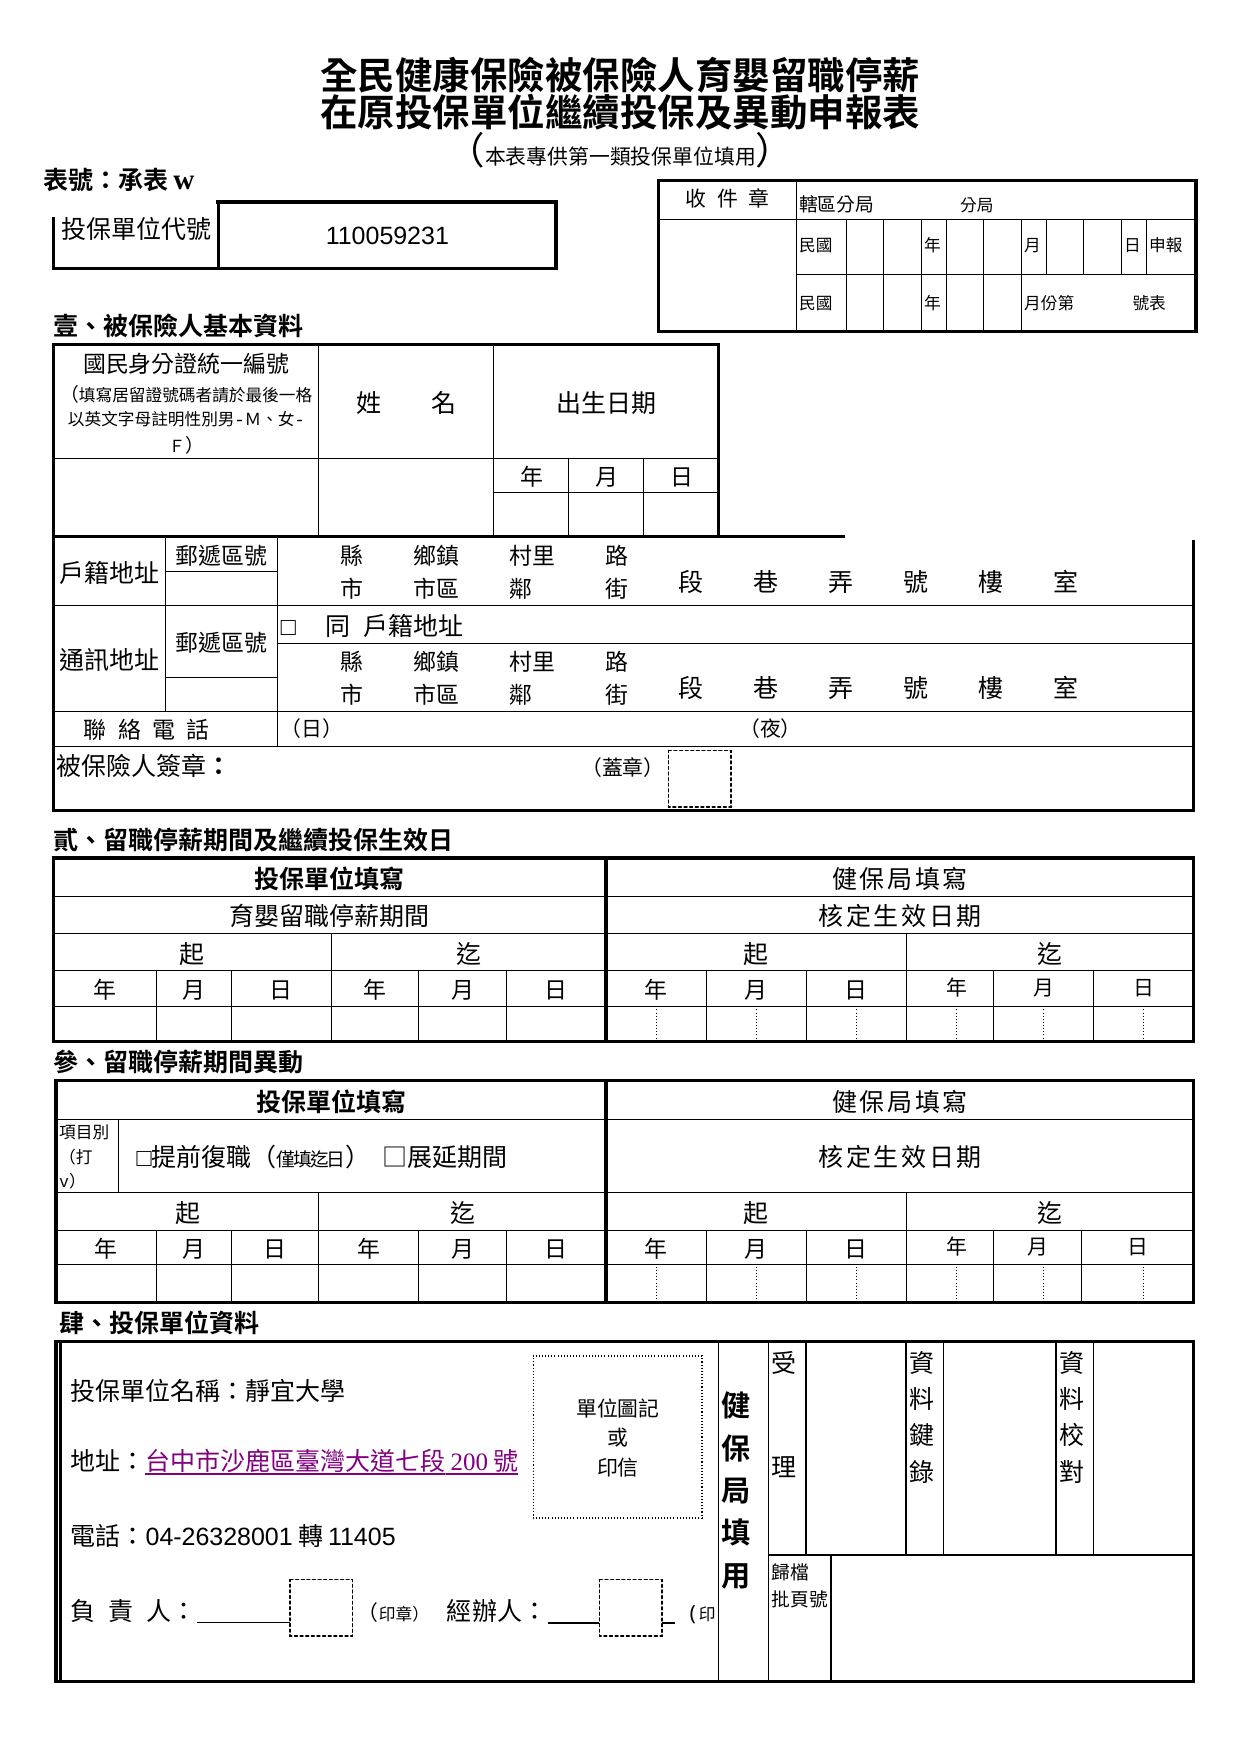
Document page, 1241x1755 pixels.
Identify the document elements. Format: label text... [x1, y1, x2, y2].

table_cell 年 [55, 971, 156, 1006]
table_cell [1094, 1343, 1192, 1554]
table_cell 聯 絡 電 話 [55, 712, 277, 746]
table_cell [55, 459, 318, 534]
table_cell [1094, 1007, 1143, 1040]
table_cell [569, 493, 643, 534]
table_cell [707, 1265, 756, 1301]
table_cell 月 [419, 1231, 506, 1264]
table_cell 日 [1122, 220, 1146, 274]
table_cell 月 [157, 971, 231, 1006]
table_cell 日 [644, 459, 717, 492]
table_cell 郵遞區號 [166, 538, 277, 571]
table_header 110059231 [220, 204, 554, 267]
table_cell [608, 1265, 656, 1301]
table_cell [720, 492, 845, 534]
text 表號：承表w [43, 160, 201, 197]
table_cell [507, 1265, 604, 1301]
table_header 收 件 章 [660, 182, 796, 218]
table_cell 受 理 [769, 1343, 805, 1554]
table_cell 資 料 鍵 錄 [907, 1343, 943, 1554]
table_cell 戶籍地址 [55, 538, 165, 605]
table_cell [807, 1265, 856, 1301]
table_cell 申報 [1147, 220, 1194, 274]
table_cell □ 同 戶籍地址 [278, 606, 1192, 642]
table_cell 縣市 鄉鎮市區 村里鄰 路街 段 巷 弄 號 樓 室 [278, 538, 1192, 605]
table_header 健保局填寫 [608, 860, 1192, 896]
table_cell 資 料 校 對 [1057, 1343, 1093, 1554]
table_cell 月 [994, 1231, 1081, 1264]
table_cell [994, 1265, 1043, 1301]
table_cell [1084, 220, 1121, 274]
subtitle 全民健康保險被保險人育嬰留職停薪 [53, 59, 1187, 97]
table_cell 迄 [907, 934, 1192, 970]
table_cell [1044, 1265, 1081, 1301]
table_cell [884, 275, 921, 330]
table_cell [419, 1265, 506, 1301]
text 參、留職停薪期間異動 [53, 1043, 1187, 1079]
table_cell [332, 1007, 418, 1040]
table_header 轄區分局 分局 [797, 182, 1194, 218]
table_cell 日 [232, 1231, 318, 1264]
table_cell [157, 1007, 231, 1040]
table_cell [845, 484, 1206, 540]
table_cell 年 [922, 220, 946, 274]
table_header 國民身分證統一編號 （填寫居留證號碼者請於最後一格以英文字母註明性別男-Ｍ、女-Ｆ） [55, 346, 318, 458]
table_cell 年 [58, 1231, 156, 1264]
subtitle （本表專供第一類投保單位填用） [28, 134, 1187, 217]
table_cell [944, 1343, 1055, 1554]
table_cell 民國 [797, 220, 846, 274]
table_cell 項目別（打v） [58, 1120, 118, 1192]
table_header 健保局填寫 [608, 1082, 1192, 1118]
table_cell 月 [1022, 220, 1046, 274]
table_cell 迄 [319, 1193, 604, 1229]
table_cell 歸檔 批頁號 [769, 1556, 830, 1680]
table_cell （日） （夜） [278, 712, 1192, 746]
table_cell 核定生效日期 [608, 897, 1192, 933]
table_cell [1047, 220, 1083, 274]
table_cell [756, 1007, 806, 1040]
table_cell 起 [608, 1193, 906, 1229]
table_cell 日 [1082, 1231, 1192, 1264]
table_cell [1082, 1265, 1143, 1301]
table_cell 健 保 局 填 用 [719, 1343, 768, 1680]
table_cell 日 [807, 971, 906, 1006]
table_cell 日 [507, 1231, 604, 1264]
table_header 投保單位填寫 [58, 1082, 604, 1118]
table_cell [319, 1265, 418, 1301]
table_cell 年 [608, 1231, 706, 1264]
table_cell [1144, 1007, 1192, 1040]
table_cell [1044, 1007, 1093, 1040]
table_cell 起 [58, 1193, 318, 1229]
table_cell [656, 1265, 706, 1301]
table_cell [720, 458, 1194, 492]
table_cell 年 [332, 971, 418, 1006]
table_cell [720, 385, 1194, 458]
table_header [720, 343, 1194, 385]
table_header 投保單位代號 [55, 204, 217, 267]
table_cell [494, 493, 568, 534]
table_cell [656, 1007, 706, 1040]
table_cell 起 [55, 934, 331, 970]
table_cell [507, 1007, 604, 1040]
table_cell 投保單位名稱：靜宜大學 地址：台中市沙鹿區臺灣大道七段200號 電話：04-26328001轉11405 負 責 人： （印章） 經辦人： (印章) [62, 1343, 718, 1680]
table_cell 縣市 鄉鎮市區 村里鄰 路街 段 巷 弄 號 樓 室 [278, 644, 1192, 711]
table_cell 月 [994, 971, 1093, 1006]
table_cell [608, 1007, 656, 1040]
table_cell 年 [319, 1231, 418, 1264]
table_header 投保單位填寫 [55, 860, 604, 896]
table_cell [884, 220, 921, 274]
table_cell 年 [907, 971, 993, 1006]
subtitle 在原投保單位繼續投保及異動申報表 [53, 97, 1187, 134]
table_cell □提前復職（僅填迄日） □展延期間 [119, 1120, 604, 1192]
text 壹、被保險人基本資料 [53, 307, 1187, 343]
table_cell [419, 1007, 506, 1040]
table_cell 被保險人簽章： （蓋章） [55, 747, 1192, 808]
table_cell [907, 1265, 956, 1301]
table_cell [947, 275, 983, 330]
table_header 姓 名 [319, 346, 493, 458]
table_cell 月 [707, 1231, 806, 1264]
table_cell [1144, 1265, 1192, 1301]
table_cell [984, 275, 1021, 330]
table_cell [956, 1265, 993, 1301]
table_cell [166, 572, 277, 605]
table_cell [644, 493, 717, 534]
table_cell 年 [907, 1231, 993, 1264]
table_cell 肆、投保單位資料 [56, 1304, 1193, 1340]
table_cell [232, 1265, 318, 1301]
table_cell 月 [419, 971, 506, 1006]
table_cell [232, 1007, 331, 1040]
table_cell [994, 1007, 1043, 1040]
table_cell [319, 459, 493, 534]
table_cell 日 [232, 971, 331, 1006]
table_cell 迄 [332, 934, 604, 970]
table_cell 民國 [797, 275, 846, 330]
table_cell [157, 1265, 231, 1301]
table_cell 月 [569, 459, 643, 492]
table_cell [807, 1007, 856, 1040]
table_cell [856, 1007, 906, 1040]
table_cell [984, 220, 1021, 274]
table_cell 年 [922, 275, 946, 330]
table_cell [166, 678, 277, 711]
table_cell 郵遞區號 [166, 606, 277, 677]
table_cell [756, 1265, 806, 1301]
table_cell [907, 1007, 956, 1040]
table_cell 日 [807, 1231, 906, 1264]
table_cell 日 [1094, 971, 1192, 1006]
table_cell 年 [494, 459, 568, 492]
table_cell 年 [608, 971, 706, 1006]
table_cell [832, 1556, 1192, 1680]
table_cell [55, 1007, 156, 1040]
table_cell 起 [608, 934, 906, 970]
text 貳、留職停薪期間及繼續投保生效日 [53, 820, 1187, 856]
table_cell [58, 1265, 156, 1301]
table_header 出生日期 [494, 346, 717, 458]
table_cell 月 [707, 971, 806, 1006]
table_cell 育嬰留職停薪期間 [55, 897, 604, 933]
table_cell [660, 220, 796, 330]
table_cell [856, 1265, 906, 1301]
table_cell 通訊地址 [55, 606, 165, 711]
table_cell [847, 220, 883, 274]
table_cell 核定生效日期 [608, 1120, 1192, 1192]
table_cell [807, 1343, 905, 1554]
table_cell [956, 1007, 993, 1040]
table_cell [947, 220, 983, 274]
table_cell 月 [157, 1231, 231, 1264]
table_cell 月份第 號表 [1022, 275, 1194, 330]
table_cell [707, 1007, 756, 1040]
table_cell [847, 275, 883, 330]
table_cell 日 [507, 971, 604, 1006]
table_cell 迄 [907, 1193, 1192, 1229]
